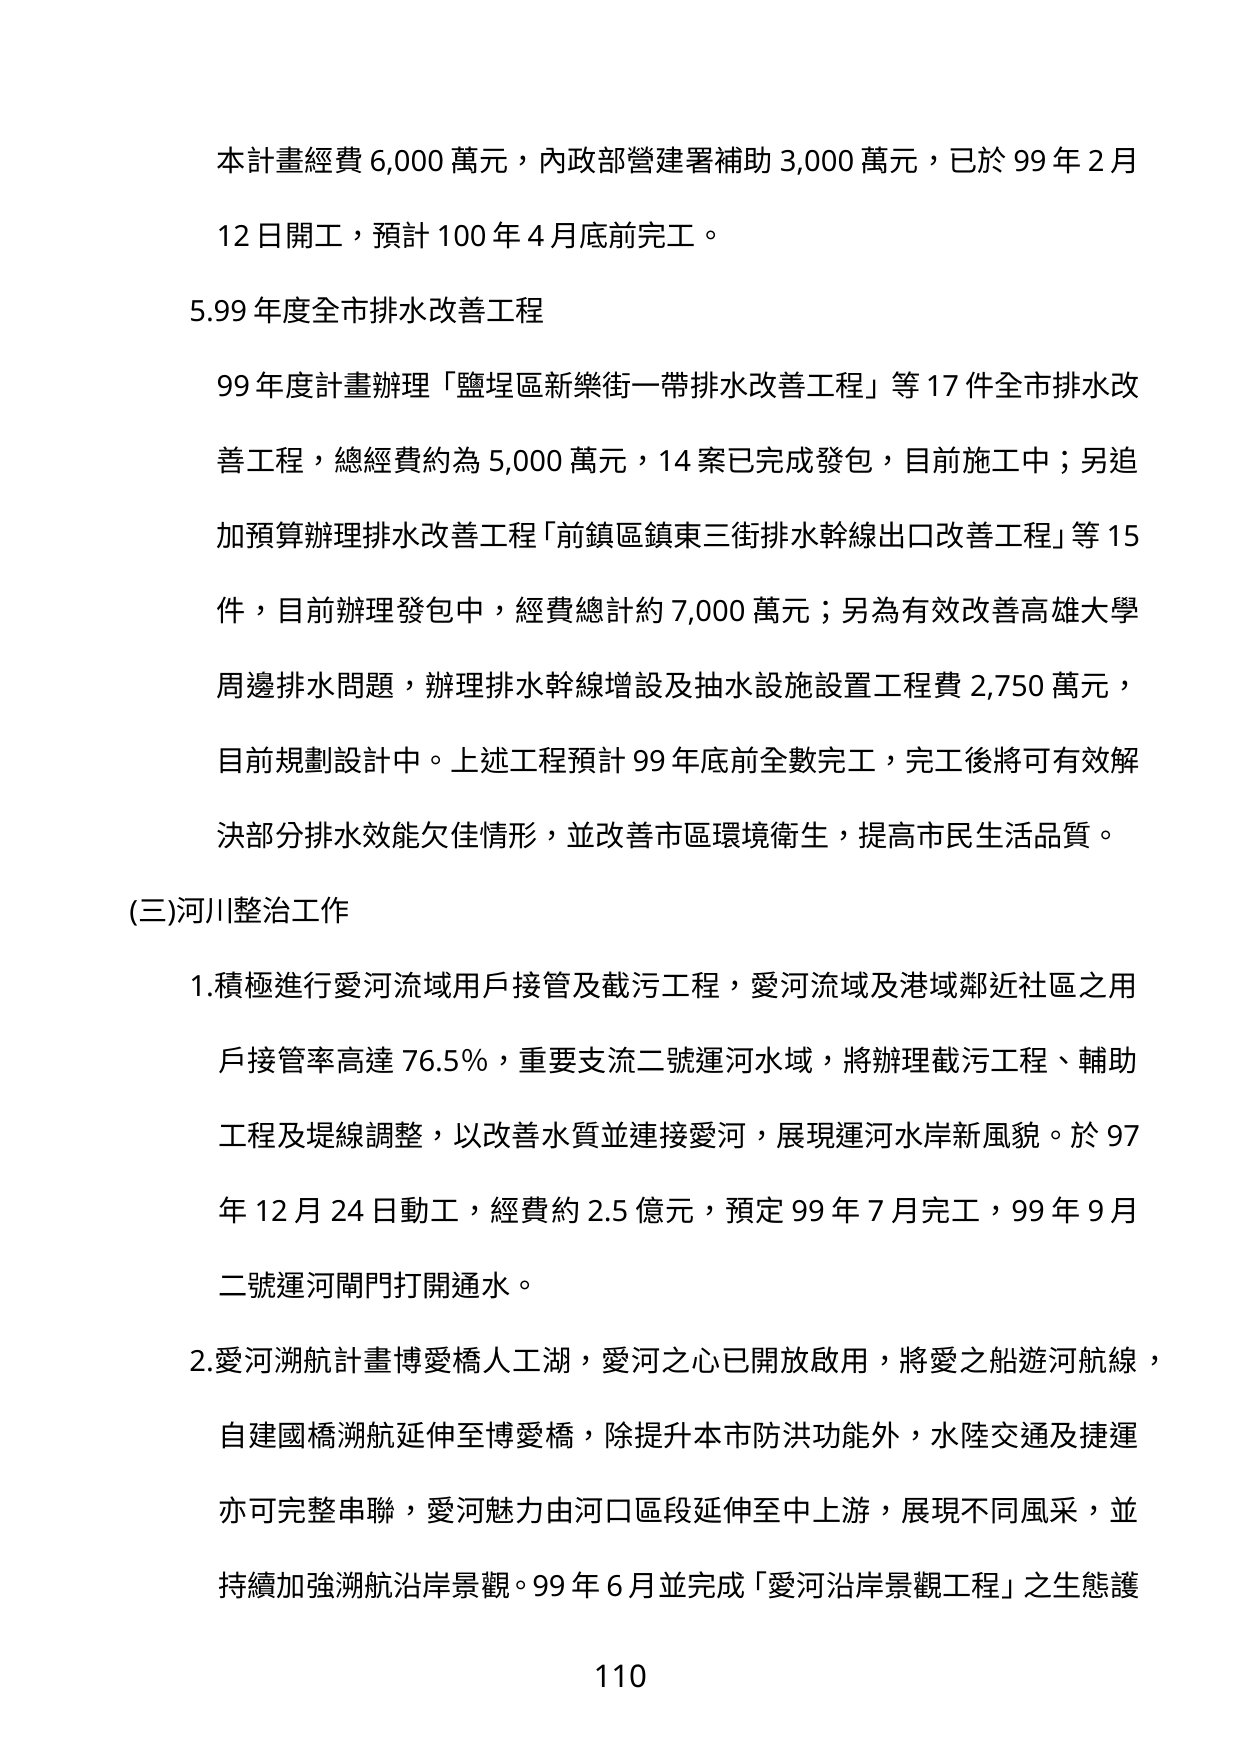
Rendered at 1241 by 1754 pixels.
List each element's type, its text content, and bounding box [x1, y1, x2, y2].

text 99年度計畫辦理「鹽埕區新樂街一帶排水改善工程」等17件全市排水改善工程，總經費約為5,000萬元，14案已完成發包，目前施工中；另追加預算辦理排水改善工程「前鎮區鎮東三街排水幹線出口改善工程」等15件，目前辦理發包中，經費總計約7,000萬元；另為有效改善高雄大學周邊排水問題，辦理排水幹線增設及抽水設施設置工程費2,750萬元，目前規劃設計中。上述工程預計99年底前全數完工，完工後將可有效解決部分排水效能欠佳情形，並改善市區環境衛生，提高市民生活品質。 [216, 346, 1140, 871]
text 2.愛河溯航計畫博愛橋人工湖，愛河之心已開放啟用，將愛之船遊河航線，自建國橋溯航延伸至博愛橋，除提升本市防洪功能外，水陸交通及捷運亦可完整串聯，愛河魅力由河口區段延伸至中上游，展現不同風采，並持續加強溯航沿岸景觀。99年6月並完成「愛河沿岸景觀工程」之生態護岸改造，經費約2,900萬元。 [189, 1321, 1140, 1621]
text 5.99年度全市排水改善工程 [189, 271, 1140, 346]
text 1.積極進行愛河流域用戶接管及截污工程，愛河流域及港域鄰近社區之用戶接管率高達76.5％，重要支流二號運河水域，將辦理截污工程、輔助工程及堤線調整，以改善水質並連接愛河，展現運河水岸新風貌。於97年12月24日動工，經費約2.5億元，預定99年7月完工，99年9月二號運河閘門打開通水。 [189, 946, 1140, 1321]
text (三)河川整治工作 [100, 871, 1140, 946]
text 本計畫經費6,000萬元，內政部營建署補助3,000萬元，已於99年2月12日開工，預計100年4月底前完工。 [216, 121, 1140, 271]
